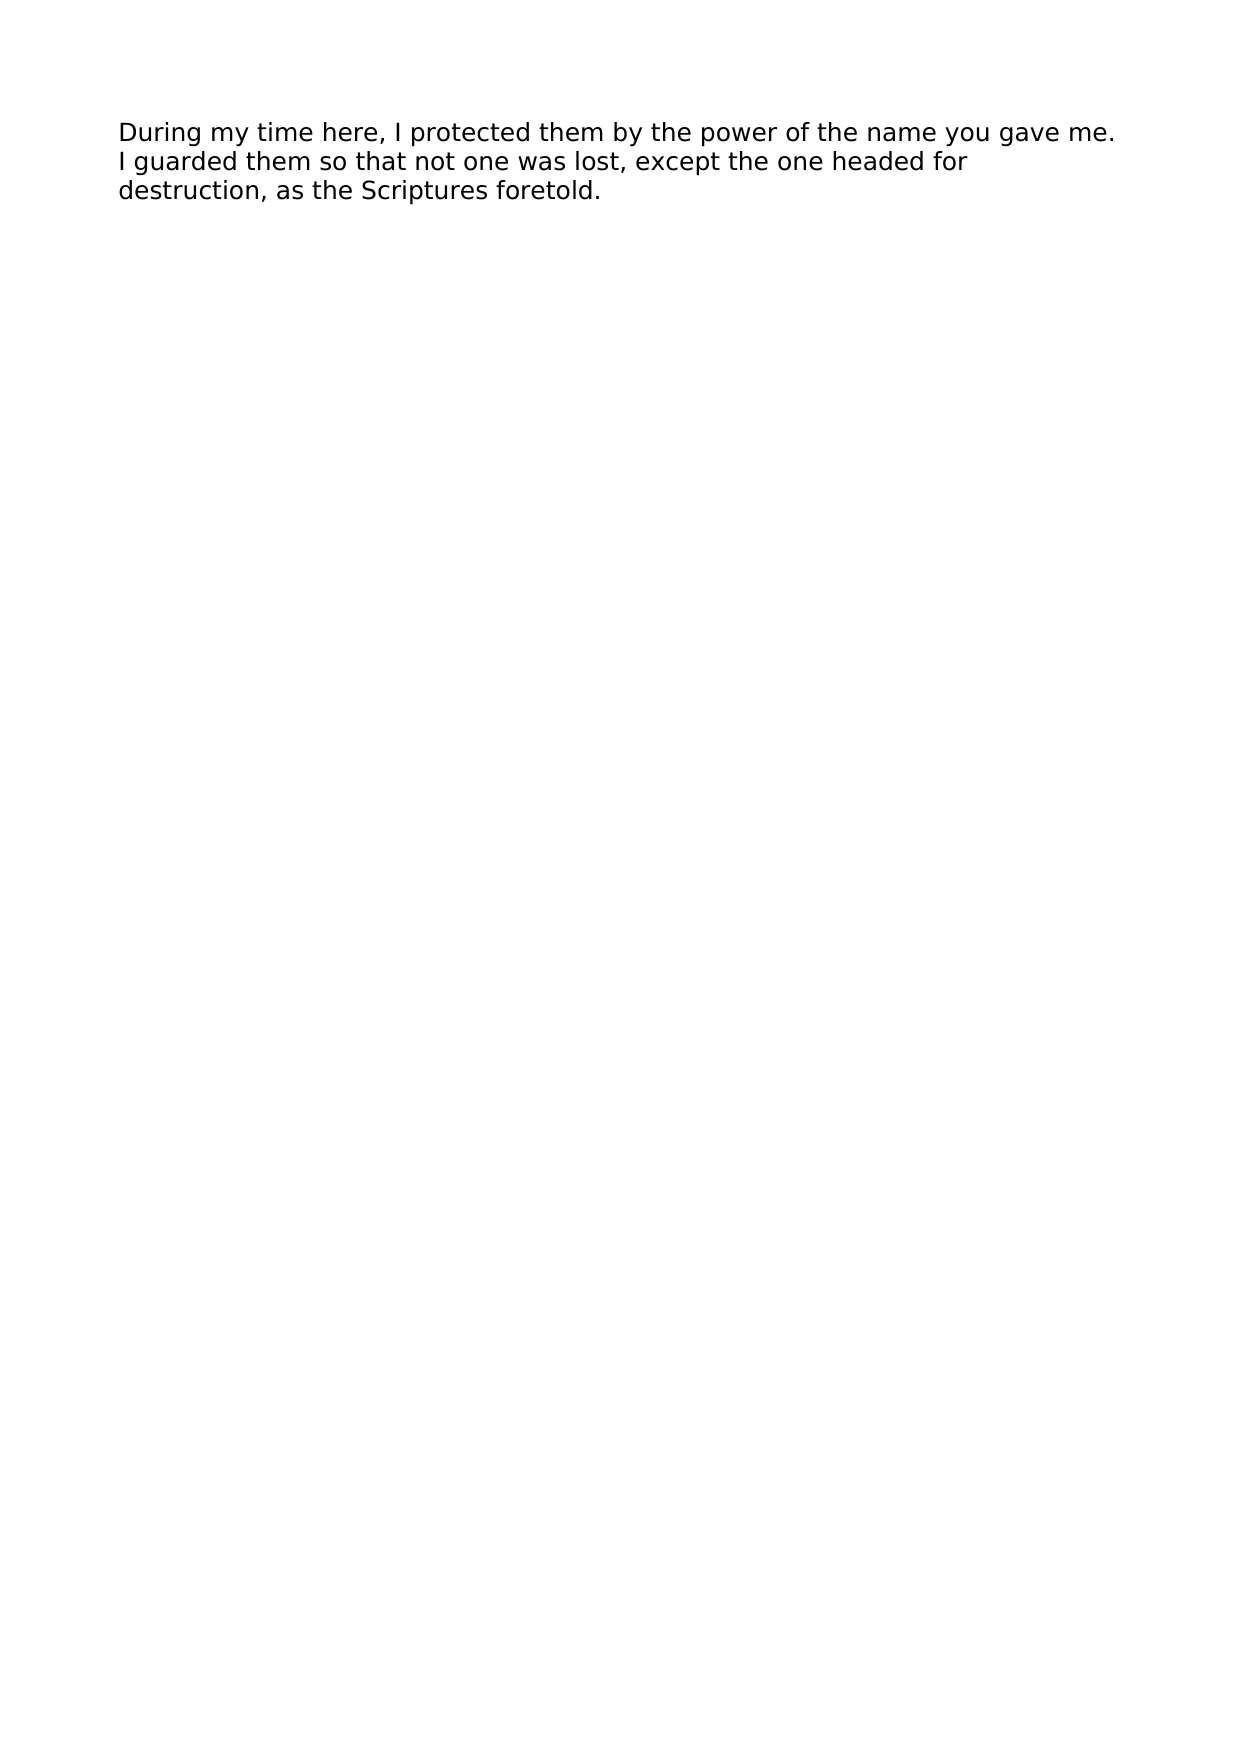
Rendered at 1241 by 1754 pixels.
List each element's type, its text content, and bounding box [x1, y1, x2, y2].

text During my time here, I protected them by the power of the name you gave me. I guarded them so that not one was lost, except the one headed for destruction, as the Scriptures foretold. [118, 118, 1122, 206]
